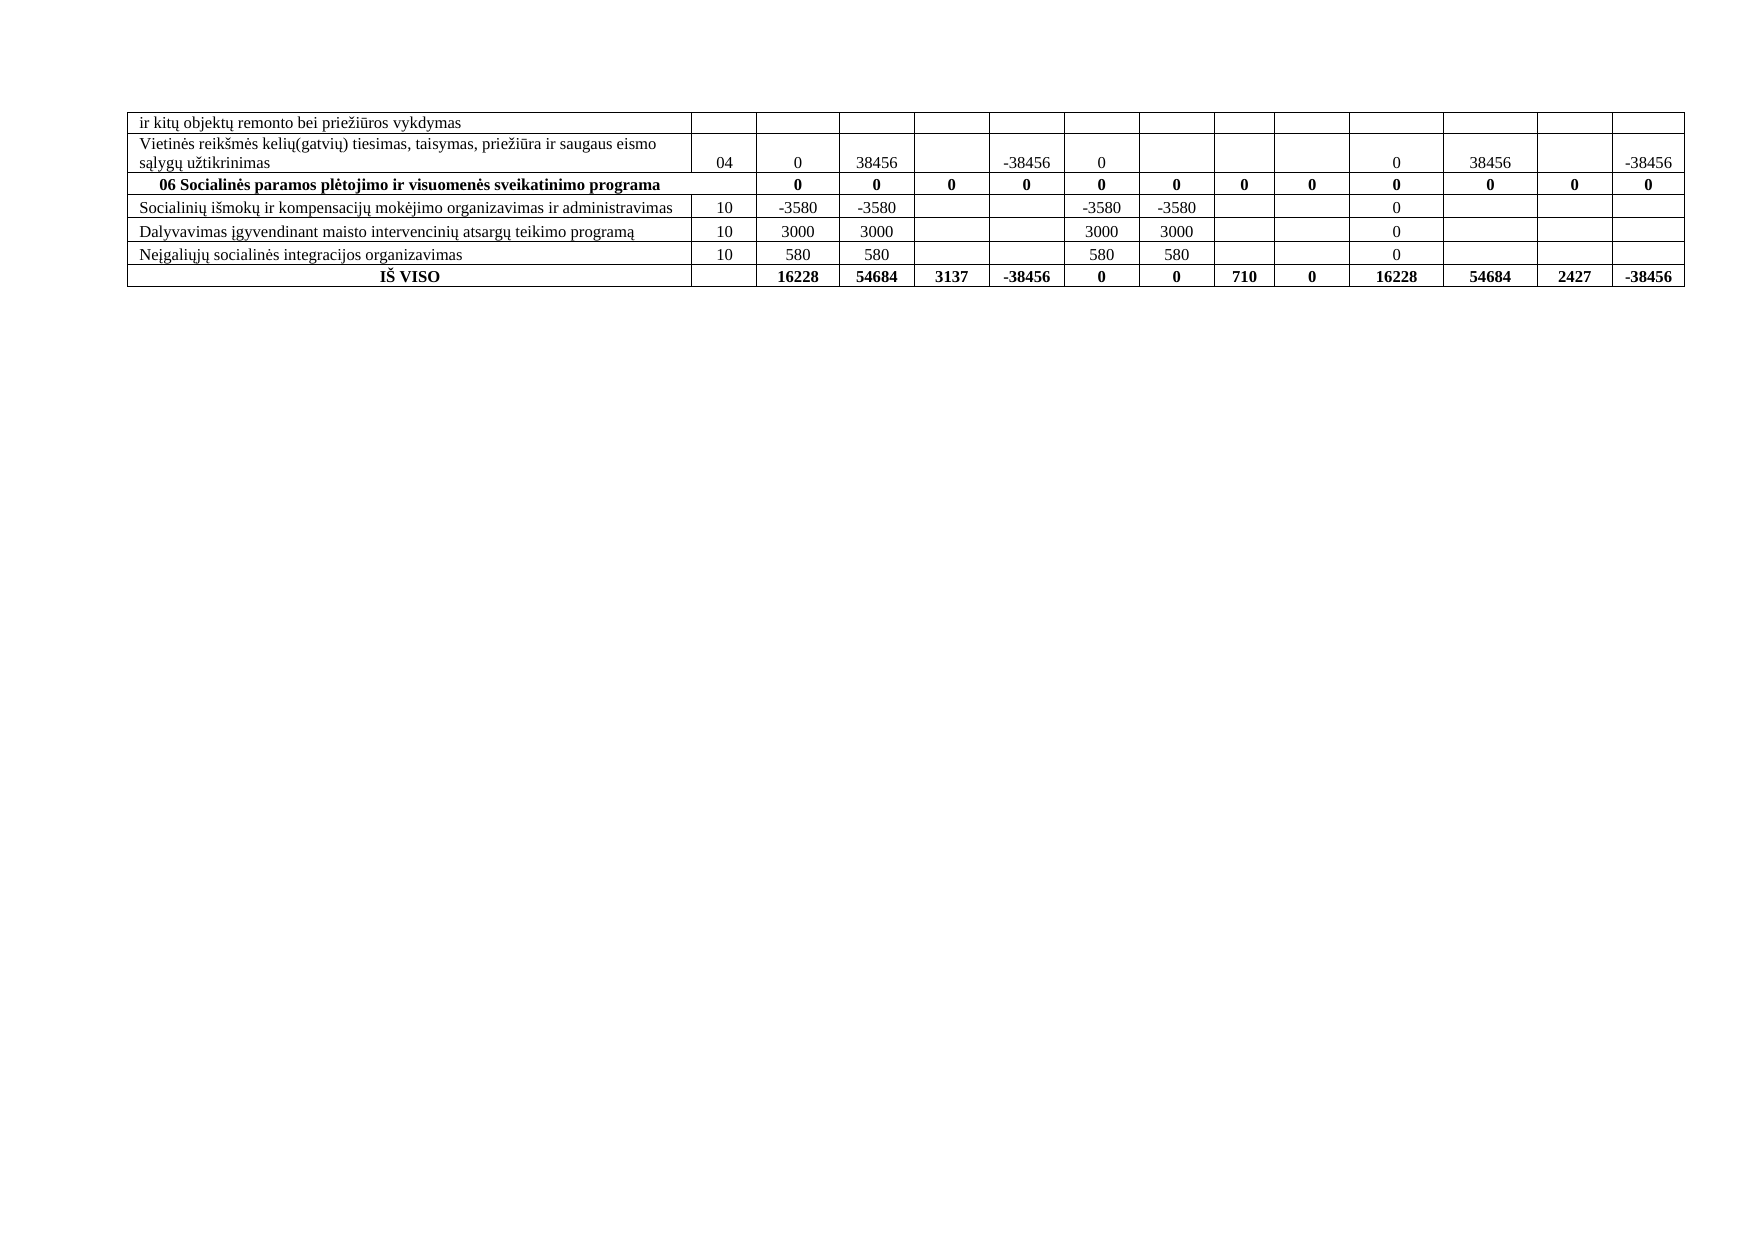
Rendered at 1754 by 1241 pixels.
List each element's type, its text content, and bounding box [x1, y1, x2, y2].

table_cell -38456 [1613, 265, 1684, 286]
table_cell [990, 218, 1064, 241]
table_cell ir kitų objektų remonto bei priežiūros vykdymas [128, 113, 691, 132]
table_cell [1275, 242, 1349, 264]
table_cell [1538, 113, 1612, 132]
table_cell [1613, 195, 1684, 217]
table_cell 0 [1065, 265, 1139, 286]
table_cell [1538, 195, 1612, 217]
table_cell 0 [915, 173, 989, 194]
table_cell [1613, 113, 1684, 132]
table_cell 3000 [1065, 218, 1139, 241]
table_cell 0 [1444, 173, 1537, 194]
table_cell -38456 [990, 265, 1064, 286]
table_cell 38456 [1444, 134, 1537, 172]
table_cell Vietinės reikšmės kelių(gatvių) tiesimas, taisymas, priežiūra ir saugaus eismo sąlygų užtikrinimas [128, 134, 691, 172]
table_cell [1215, 113, 1274, 132]
table_cell 710 [1215, 265, 1274, 286]
table_cell 10 [692, 218, 756, 241]
table_cell 10 [692, 195, 756, 217]
table_cell 3000 [840, 218, 914, 241]
table_cell -3580 [1140, 195, 1214, 217]
table_cell [1140, 113, 1214, 132]
table_cell 0 [1065, 134, 1139, 172]
table_cell -3580 [840, 195, 914, 217]
table_cell 16228 [757, 265, 839, 286]
table_cell -38456 [990, 134, 1064, 172]
table_cell [1140, 134, 1214, 172]
table_cell [1538, 134, 1612, 172]
table_cell 54684 [840, 265, 914, 286]
table_cell 0 [1215, 173, 1274, 194]
table_cell 580 [1065, 242, 1139, 264]
table_cell 0 [1140, 265, 1214, 286]
table_cell 16228 [1350, 265, 1443, 286]
table_cell [1215, 195, 1274, 217]
table_cell 0 [1350, 195, 1443, 217]
table_cell 0 [1350, 134, 1443, 172]
table_cell [757, 113, 839, 132]
table_cell [915, 113, 989, 132]
table_cell [692, 173, 756, 194]
table_cell [1538, 242, 1612, 264]
table_cell [692, 113, 756, 132]
table_cell 04 [692, 134, 756, 172]
table_cell 06 Socialinės paramos plėtojimo ir visuomenės sveikatinimo programa [128, 173, 692, 194]
table_cell 0 [757, 134, 839, 172]
table_cell [1275, 113, 1349, 132]
table_cell 580 [1140, 242, 1214, 264]
table_cell 0 [840, 173, 914, 194]
table_cell 0 [1538, 173, 1612, 194]
table_cell [692, 265, 756, 286]
table_cell [915, 195, 989, 217]
table_cell [990, 242, 1064, 264]
table_cell 0 [1613, 173, 1684, 194]
table_cell 3000 [1140, 218, 1214, 241]
table_cell [1444, 242, 1537, 264]
table_cell 3137 [915, 265, 989, 286]
table_cell 0 [1275, 173, 1349, 194]
table_cell [1275, 218, 1349, 241]
table_cell [1275, 134, 1349, 172]
table_cell [1613, 242, 1684, 264]
table_cell IŠ VISO [128, 265, 691, 286]
table_cell -38456 [1613, 134, 1684, 172]
table_cell [1444, 113, 1537, 132]
table_cell [1215, 218, 1274, 241]
table_cell 0 [1140, 173, 1214, 194]
table_cell -3580 [1065, 195, 1139, 217]
table_cell [1538, 218, 1612, 241]
table_cell -3580 [757, 195, 839, 217]
table_cell [1275, 195, 1349, 217]
table_cell 3000 [757, 218, 839, 241]
table_cell [1215, 134, 1274, 172]
table_cell [1215, 242, 1274, 264]
table_cell [915, 218, 989, 241]
table_cell 580 [840, 242, 914, 264]
table_cell [1065, 113, 1139, 132]
table_cell Socialinių išmokų ir kompensacijų mokėjimo organizavimas ir administravimas [128, 195, 691, 217]
table_cell [840, 113, 914, 132]
table_cell 0 [1350, 173, 1443, 194]
table_cell [915, 242, 989, 264]
table_cell [990, 113, 1064, 132]
table_cell 0 [1350, 242, 1443, 264]
table_cell [990, 195, 1064, 217]
table_cell Neįgaliųjų socialinės integracijos organizavimas [128, 242, 691, 264]
table_cell 10 [692, 242, 756, 264]
table_cell 0 [757, 173, 839, 194]
table_cell [1613, 218, 1684, 241]
table_cell [915, 134, 989, 172]
table_cell [1444, 195, 1537, 217]
table_cell 0 [1275, 265, 1349, 286]
table_cell 0 [1065, 173, 1139, 194]
table_cell [1444, 218, 1537, 241]
table_cell 54684 [1444, 265, 1537, 286]
table_cell 0 [990, 173, 1064, 194]
table_cell Dalyvavimas įgyvendinant maisto intervencinių atsargų teikimo programą [128, 218, 691, 241]
table_cell 0 [1350, 218, 1443, 241]
table_cell [1350, 113, 1443, 132]
table_cell 38456 [840, 134, 914, 172]
table_cell 2427 [1538, 265, 1612, 286]
table_cell 580 [757, 242, 839, 264]
